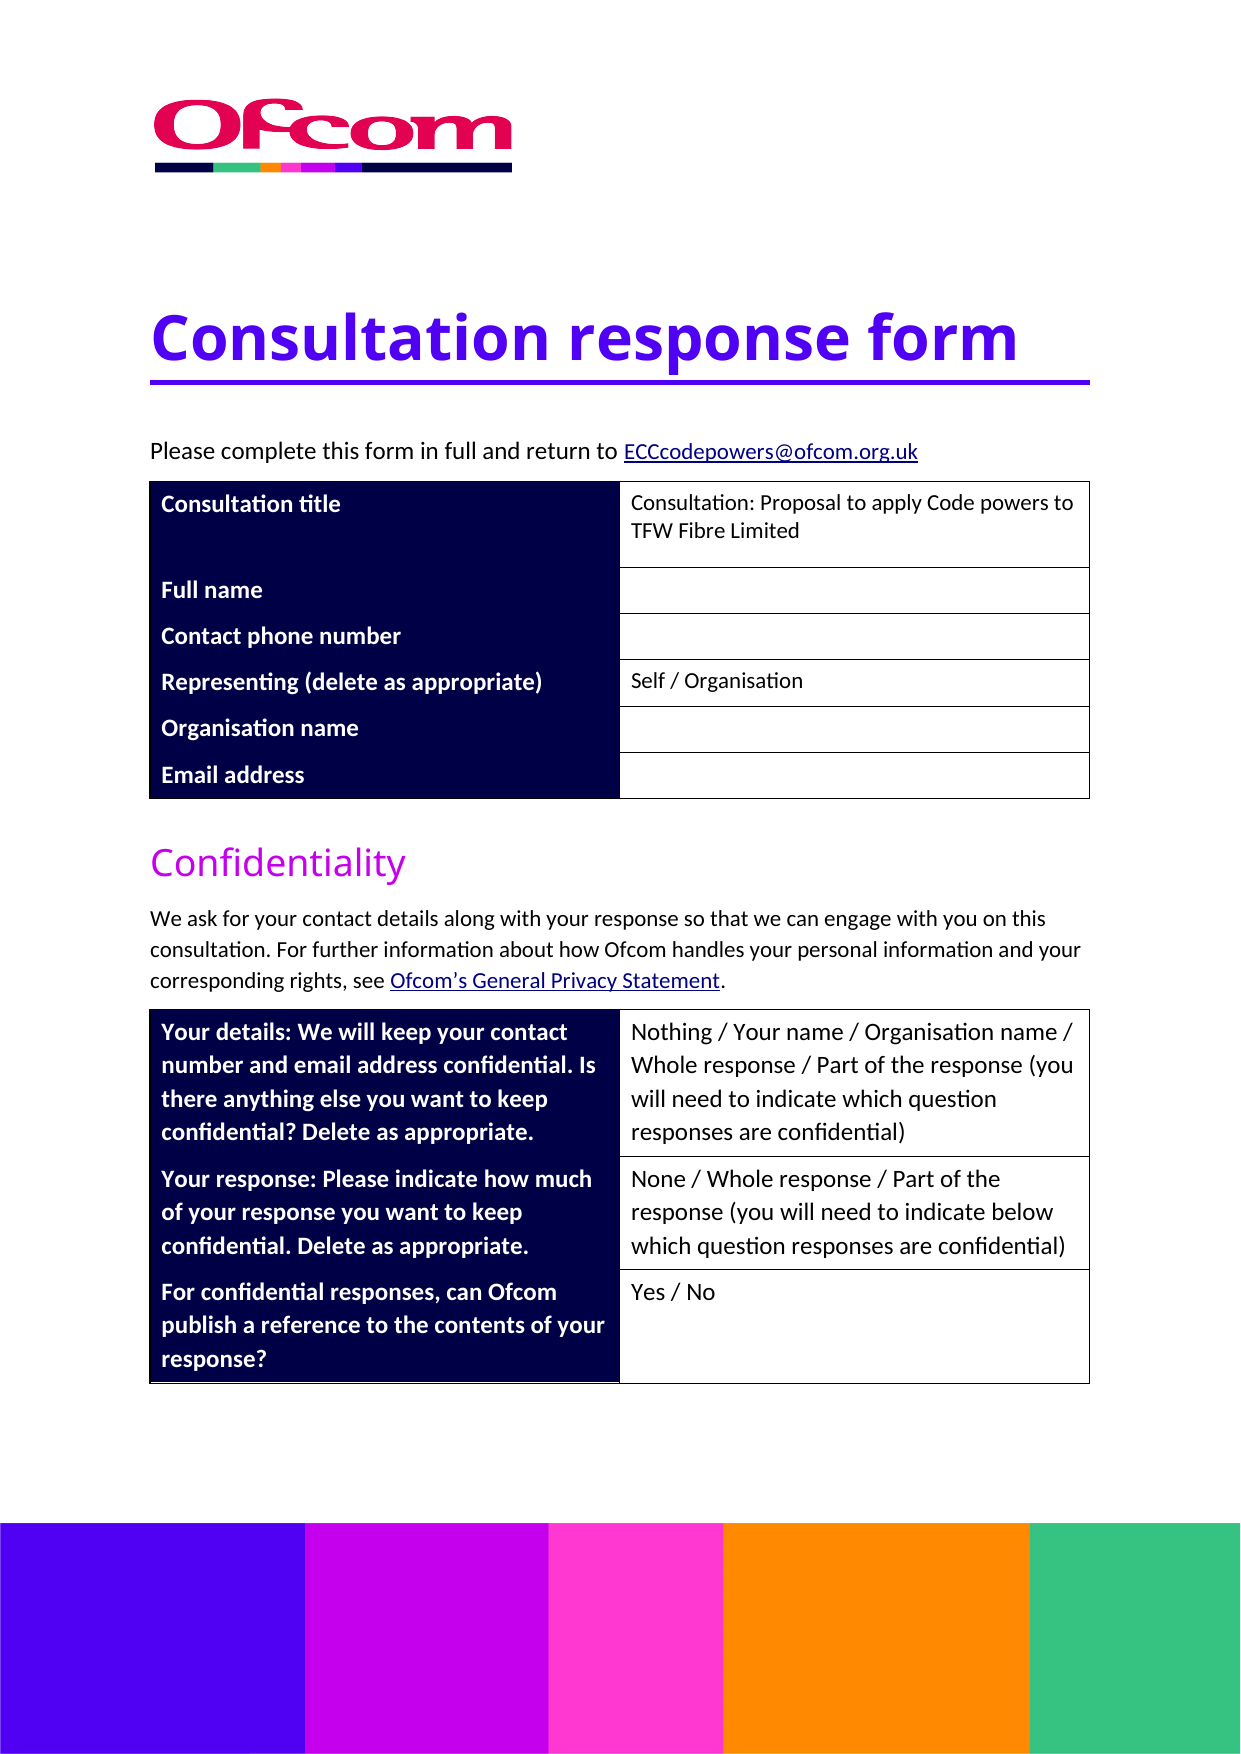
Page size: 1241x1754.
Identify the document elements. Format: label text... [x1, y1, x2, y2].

table_cell Organisation name [151, 706, 619, 752]
table_cell [620, 707, 1089, 752]
subtitle Confidentiality [150, 837, 1090, 888]
table_cell Full name [151, 567, 619, 613]
table_cell [620, 568, 1089, 613]
table_header Nothing / Your name / Organisation name / Whole response / Part of the response (you will need to indicate which question responses are confidential) [620, 1010, 1089, 1156]
text Please complete this form in full and return to ECCcodepowers@ofcom.org.uk [150, 435, 1090, 466]
table_cell None / Whole response / Part of the response (you will need to indicate below which question responses are confidential) [620, 1157, 1089, 1269]
table_header Consultation title [151, 482, 619, 567]
table_cell Representing (delete as appropriate) [151, 659, 619, 706]
table_cell Email address [151, 752, 619, 798]
table_cell [620, 614, 1089, 659]
table_cell Your response: Please indicate how much of your response you want to keep confidential. Delete as appropriate. [151, 1156, 619, 1269]
table_cell [620, 753, 1089, 798]
text We ask for your contact details along with your response so that we can engage with you on this consultation. For further information about how Ofcom handles your personal information and your corresponding rights, see Ofcom’s General Privacy Statement. [150, 904, 1090, 994]
table_cell Contact phone number [151, 613, 619, 659]
table_cell For confidential responses, can Ofcom publish a reference to the contents of your response? [151, 1269, 619, 1382]
title Consultation response form [150, 293, 1090, 380]
table_cell Self / Organisation [620, 660, 1089, 706]
table_header Consultation: Proposal to apply Code powers to TFW Fibre Limited [620, 482, 1089, 567]
table_header Your details: We will keep your contact number and email address confidential. Is there anything else you want to keep confidential? Delete as appropriate. [151, 1010, 619, 1156]
table_cell Yes / No [620, 1270, 1089, 1382]
